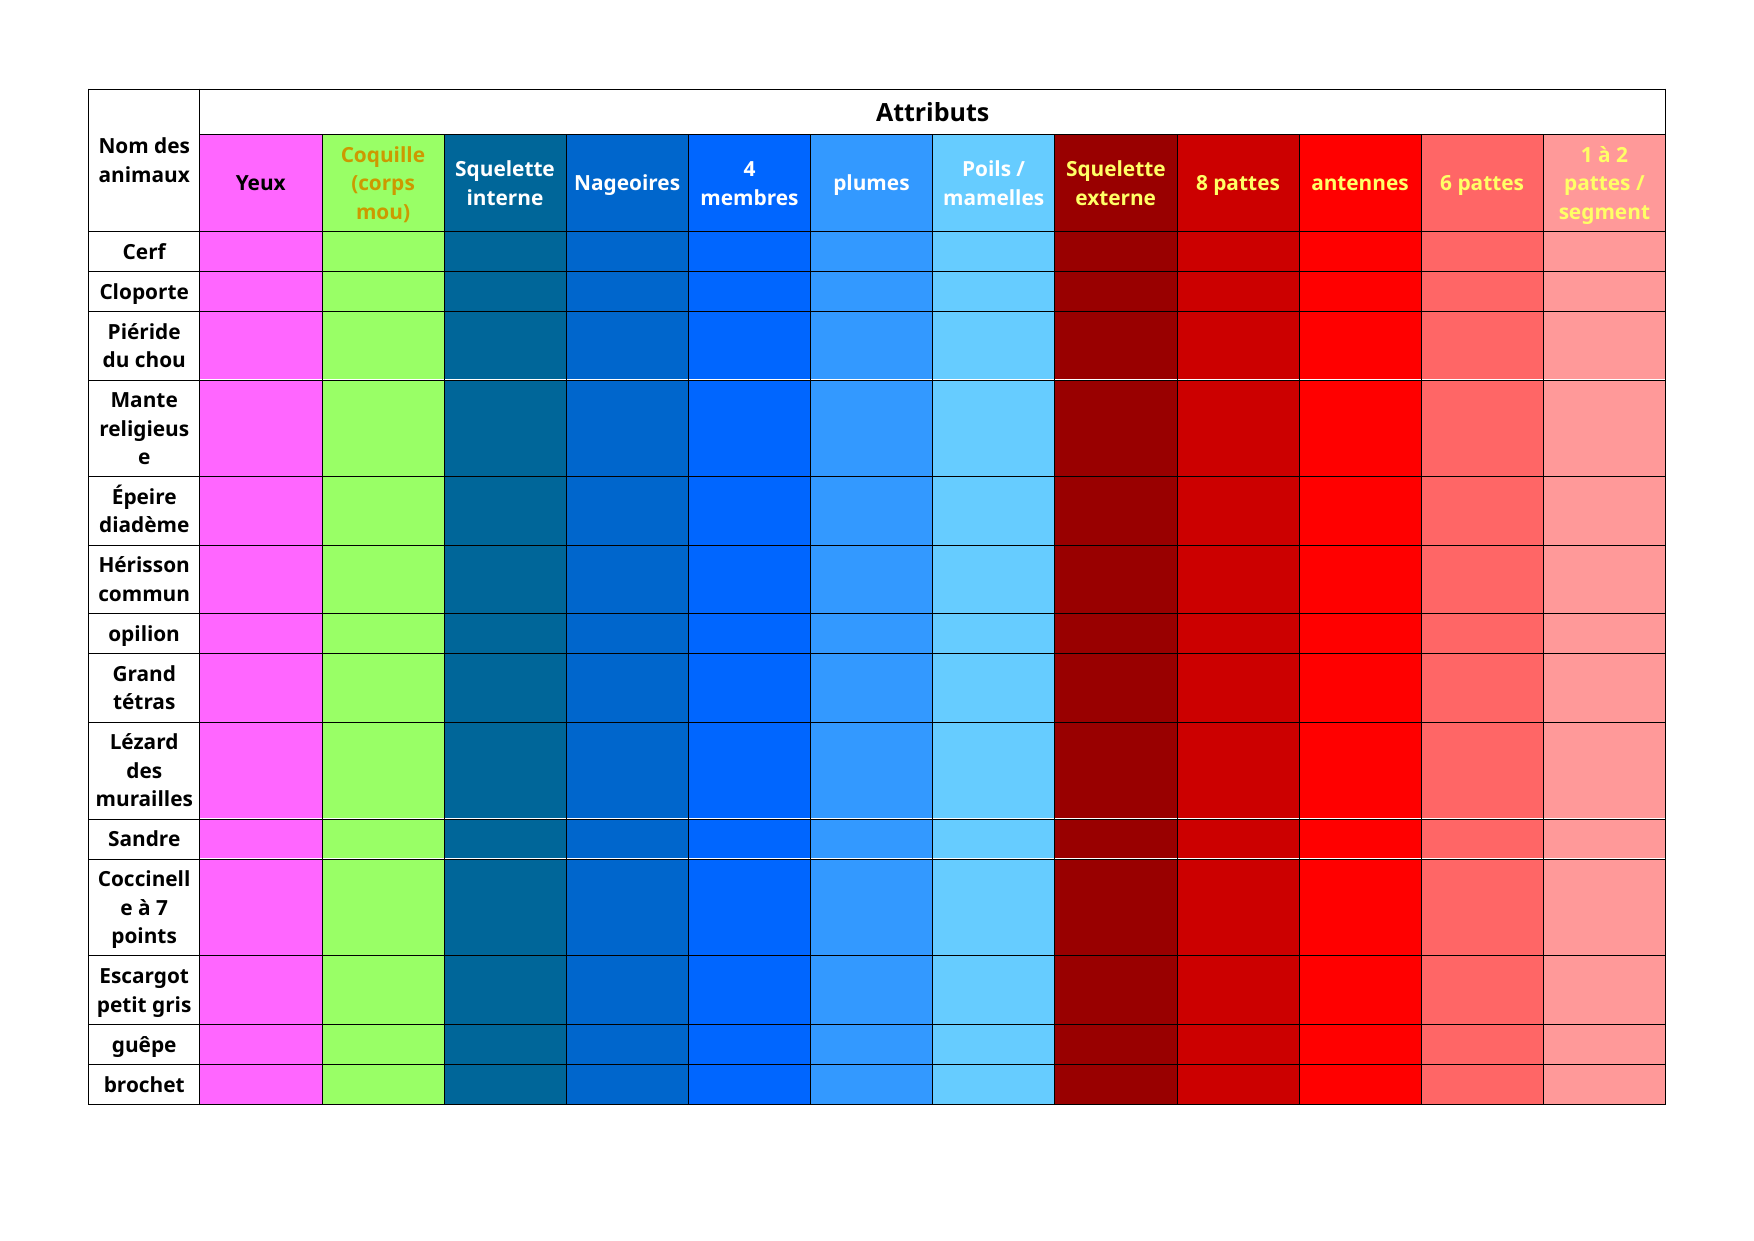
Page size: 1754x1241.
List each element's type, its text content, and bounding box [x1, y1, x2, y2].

table_cell [323, 723, 444, 818]
table_cell [323, 546, 444, 613]
table_cell Squelette interne [445, 135, 566, 231]
table_cell [323, 654, 444, 722]
table_cell [933, 477, 1054, 545]
table_cell [200, 654, 322, 722]
table_cell [1300, 477, 1421, 545]
table_cell [1055, 312, 1177, 379]
table_cell [200, 614, 322, 653]
table_cell [323, 232, 444, 271]
table_cell [567, 546, 688, 613]
table_cell [933, 820, 1054, 858]
table_cell [1300, 232, 1421, 271]
table_cell [689, 312, 810, 379]
table_cell [445, 381, 566, 476]
table_cell [323, 1065, 444, 1104]
table_cell [933, 272, 1054, 311]
table_cell [933, 546, 1054, 613]
table_cell [1422, 820, 1543, 858]
table_cell antennes [1300, 135, 1421, 231]
table_cell [811, 546, 932, 613]
table_cell [1178, 312, 1299, 379]
table_cell [1300, 381, 1421, 476]
table_cell [200, 272, 322, 311]
table_cell [811, 614, 932, 653]
table_cell Grand tétras [89, 654, 199, 722]
table_cell [689, 820, 810, 858]
table_cell [567, 272, 688, 311]
table_cell [445, 1025, 566, 1064]
table_cell [200, 820, 322, 858]
table_cell [811, 272, 932, 311]
table_cell [1422, 860, 1543, 955]
table_cell [323, 272, 444, 311]
table_header Attributs [200, 90, 1665, 134]
table_cell [1300, 723, 1421, 818]
table_cell [1300, 654, 1421, 722]
table_cell [445, 477, 566, 545]
table_cell [1055, 546, 1177, 613]
table_cell [933, 723, 1054, 818]
table_cell [323, 1025, 444, 1064]
table_cell [1300, 312, 1421, 379]
table_cell [1178, 723, 1299, 818]
table_cell Coccinelle à 7 points [89, 860, 199, 955]
table_cell Nageoires [567, 135, 688, 231]
table_cell [445, 312, 566, 379]
table_cell [811, 312, 932, 379]
table_cell [1178, 614, 1299, 653]
table_cell [323, 956, 444, 1024]
table_cell [323, 312, 444, 379]
table_cell [200, 232, 322, 271]
table_cell [689, 956, 810, 1024]
table_cell [323, 381, 444, 476]
table_cell [567, 723, 688, 818]
table_cell [445, 546, 566, 613]
table_cell [445, 956, 566, 1024]
table_cell [1178, 232, 1299, 271]
table_cell Coquille (corps mou) [323, 135, 444, 231]
table_cell 4 membres [689, 135, 810, 231]
table_cell [1544, 546, 1665, 613]
table_cell [689, 614, 810, 653]
table_cell [1422, 614, 1543, 653]
table_cell [200, 381, 322, 476]
table_cell [1422, 1065, 1543, 1104]
table_cell [1422, 477, 1543, 545]
table_cell [1300, 1065, 1421, 1104]
table_cell [1178, 820, 1299, 858]
table_cell [445, 1065, 566, 1104]
table_cell [200, 1025, 322, 1064]
table_cell [1178, 654, 1299, 722]
table_cell [811, 232, 932, 271]
table_cell [445, 860, 566, 955]
table_cell [1300, 272, 1421, 311]
table_header Nom des animaux [89, 90, 199, 231]
table_cell [1544, 723, 1665, 818]
table_cell 8 pattes [1178, 135, 1299, 231]
table_cell [567, 232, 688, 271]
table_cell [1544, 1025, 1665, 1064]
table_cell [933, 232, 1054, 271]
table_cell [811, 956, 932, 1024]
table_cell [1055, 956, 1177, 1024]
table_cell [200, 1065, 322, 1104]
table_cell [933, 614, 1054, 653]
table_cell [1544, 654, 1665, 722]
table_cell [567, 614, 688, 653]
table_cell [689, 723, 810, 818]
table_cell guêpe [89, 1025, 199, 1064]
table_cell Cloporte [89, 272, 199, 311]
table_cell [1178, 546, 1299, 613]
table_cell [1055, 723, 1177, 818]
table_cell [1422, 312, 1543, 379]
table_cell [1544, 956, 1665, 1024]
table_cell Sandre [89, 820, 199, 858]
table_cell [200, 312, 322, 379]
table_cell [445, 654, 566, 722]
table_cell [689, 272, 810, 311]
table_cell [567, 820, 688, 858]
table_cell [1300, 860, 1421, 955]
table_cell [445, 820, 566, 858]
table_cell [689, 232, 810, 271]
table_cell Poils / mamelles [933, 135, 1054, 231]
table_cell [689, 654, 810, 722]
table_cell plumes [811, 135, 932, 231]
table_cell [933, 312, 1054, 379]
table_cell [933, 381, 1054, 476]
table_cell [1300, 614, 1421, 653]
table_cell [689, 381, 810, 476]
table_cell opilion [89, 614, 199, 653]
table_cell [1422, 546, 1543, 613]
table_cell [1178, 381, 1299, 476]
table_cell [1055, 477, 1177, 545]
table_cell [567, 1065, 688, 1104]
table_cell [1055, 614, 1177, 653]
table_cell [200, 956, 322, 1024]
table_cell [445, 232, 566, 271]
table_cell [811, 723, 932, 818]
table_cell [689, 1025, 810, 1064]
table_cell [1055, 232, 1177, 271]
table_cell [1544, 381, 1665, 476]
table_cell [1178, 956, 1299, 1024]
table_cell [1544, 272, 1665, 311]
table_cell [1055, 654, 1177, 722]
table_cell [445, 614, 566, 653]
table_cell [567, 381, 688, 476]
table_cell [445, 723, 566, 818]
table_cell [445, 272, 566, 311]
table_cell [1422, 723, 1543, 818]
table_cell [1178, 1065, 1299, 1104]
table_cell [1544, 614, 1665, 653]
table_cell [933, 956, 1054, 1024]
table_cell [1055, 1065, 1177, 1104]
table_cell [567, 1025, 688, 1064]
table_cell [1544, 312, 1665, 379]
table_cell [1422, 232, 1543, 271]
table_cell [567, 312, 688, 379]
table_cell [1422, 1025, 1543, 1064]
table_cell [811, 381, 932, 476]
table_cell [567, 860, 688, 955]
table_cell [1055, 820, 1177, 858]
table_cell [200, 723, 322, 818]
table_cell [811, 654, 932, 722]
table_cell Mante religieuse [89, 381, 199, 476]
table_cell [567, 654, 688, 722]
table_cell [200, 860, 322, 955]
table_cell [1422, 381, 1543, 476]
table_cell [567, 956, 688, 1024]
table_cell [1544, 477, 1665, 545]
table_cell Épeire diadème [89, 477, 199, 545]
table_cell [811, 1065, 932, 1104]
table_cell [1422, 272, 1543, 311]
table_cell [1178, 860, 1299, 955]
table_cell [933, 1025, 1054, 1064]
table_cell [1544, 820, 1665, 858]
table_cell [323, 820, 444, 858]
table_cell [1544, 232, 1665, 271]
table_cell Cerf [89, 232, 199, 271]
table_cell [933, 860, 1054, 955]
table_cell [1422, 654, 1543, 722]
table_cell Lézard des murailles [89, 723, 199, 818]
table_cell [811, 1025, 932, 1064]
table_cell [1178, 477, 1299, 545]
table_cell [1055, 381, 1177, 476]
table_cell [933, 654, 1054, 722]
table_cell [1300, 956, 1421, 1024]
table_cell [323, 860, 444, 955]
table_cell [567, 477, 688, 545]
table_cell [323, 477, 444, 545]
table_cell [1544, 860, 1665, 955]
table_cell [1178, 272, 1299, 311]
table_cell [689, 546, 810, 613]
table_cell [1544, 1065, 1665, 1104]
table_cell [323, 614, 444, 653]
table_cell [933, 1065, 1054, 1104]
table_cell Hérisson commun [89, 546, 199, 613]
table_cell [1300, 1025, 1421, 1064]
table_cell [1300, 820, 1421, 858]
table_cell [689, 477, 810, 545]
table_cell Squelette externe [1055, 135, 1177, 231]
table_cell [1055, 272, 1177, 311]
table_cell 6 pattes [1422, 135, 1543, 231]
table_cell [1300, 546, 1421, 613]
table_cell [689, 1065, 810, 1104]
table_cell Yeux [200, 135, 322, 231]
table_cell 1 à 2 pattes / segment [1544, 135, 1665, 231]
table_cell [811, 820, 932, 858]
table_cell [1422, 956, 1543, 1024]
table_cell [811, 860, 932, 955]
table_cell brochet [89, 1065, 199, 1104]
table_cell [1055, 860, 1177, 955]
table_cell [200, 477, 322, 545]
table_cell [1178, 1025, 1299, 1064]
table_cell Escargot petit gris [89, 956, 199, 1024]
table_cell [689, 860, 810, 955]
table_cell [811, 477, 932, 545]
table_cell Piéride du chou [89, 312, 199, 379]
table_cell [1055, 1025, 1177, 1064]
table_cell [200, 546, 322, 613]
